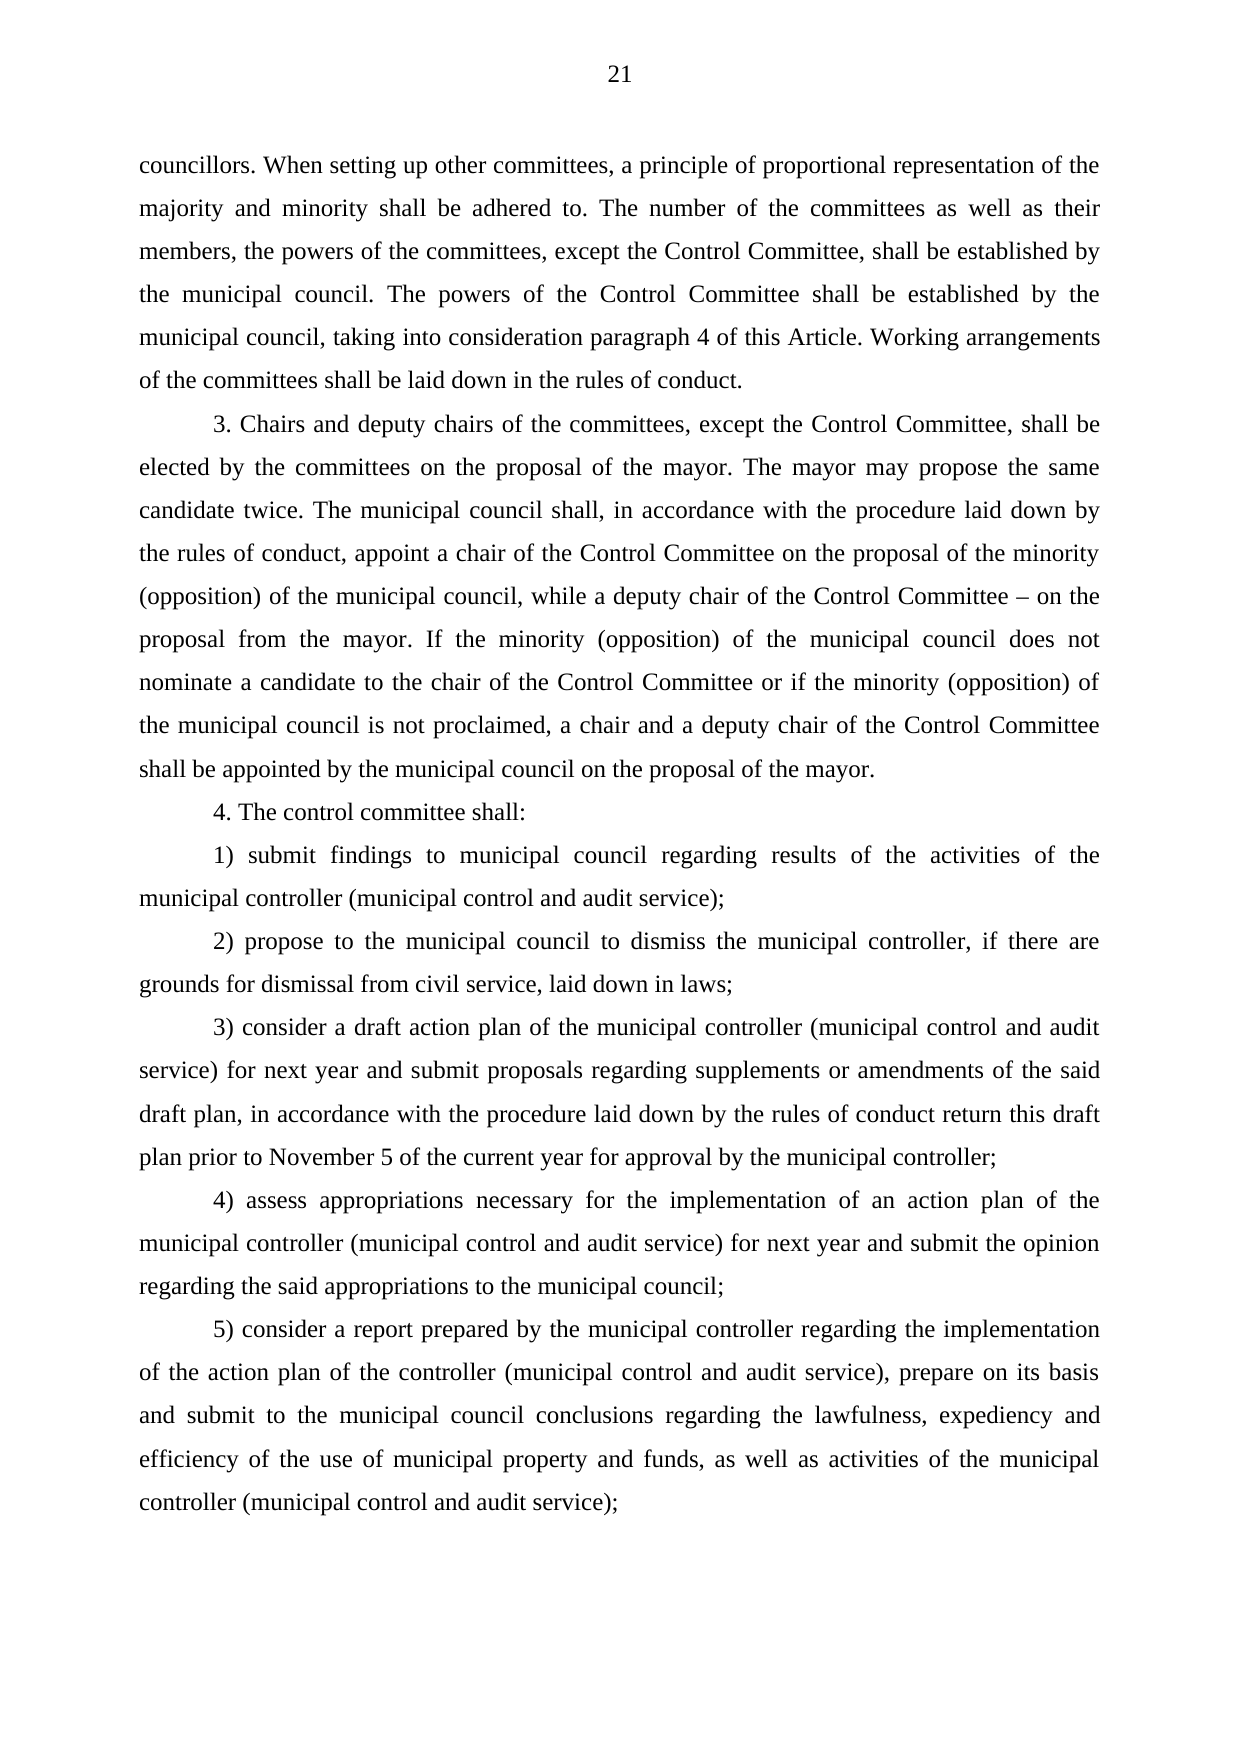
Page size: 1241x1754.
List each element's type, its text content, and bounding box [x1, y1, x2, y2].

text councillors. When setting up other committees, a principle of proportional representation of the majority and minority shall be adhered to. The number of the committees as well as their members, the powers of the committees, except the Control Committee, shall be established by the municipal council. The powers of the Control Committee shall be established by the municipal council, taking into consideration paragraph 4 of this Article. Working arrangements of the committees shall be laid down in the rules of conduct. [139, 150, 1101, 394]
text 3. Chairs and deputy chairs of the committees, except the Control Committee, shall be elected by the committees on the proposal of the mayor. The mayor may propose the same candidate twice. The municipal council shall, in accordance with the procedure laid down by the rules of conduct, appoint a chair of the Control Committee on the proposal of the minority (opposition) of the municipal council, while a deputy chair of the Control Committee – on the proposal from the mayor. If the minority (opposition) of the municipal council does not nominate a candidate to the chair of the Control Committee or if the minority (opposition) of the municipal council is not proclaimed, a chair and a deputy chair of the Control Committee shall be appointed by the municipal council on the proposal of the mayor. [139, 409, 1101, 782]
text 5) consider a report prepared by the municipal controller regarding the implementation of the action plan of the controller (municipal control and audit service), prepare on its basis and submit to the municipal council conclusions regarding the lawfulness, expediency and efficiency of the use of municipal property and funds, as well as activities of the municipal controller (municipal control and audit service); [139, 1314, 1101, 1516]
text 2) propose to the municipal council to dismiss the municipal controller, if there are grounds for dismissal from civil service, laid down in laws; [139, 926, 1101, 998]
text 4) assess appropriations necessary for the implementation of an action plan of the municipal controller (municipal control and audit service) for next year and submit the opinion regarding the said appropriations to the municipal council; [139, 1185, 1101, 1300]
text 4. The control committee shall: [139, 797, 1101, 826]
text 3) consider a draft action plan of the municipal controller (municipal control and audit service) for next year and submit proposals regarding supplements or amendments of the said draft plan, in accordance with the procedure laid down by the rules of conduct return this draft plan prior to November 5 of the current year for approval by the municipal controller; [139, 1012, 1101, 1171]
text 1) submit findings to municipal council regarding results of the activities of the municipal controller (municipal control and audit service); [139, 840, 1101, 912]
